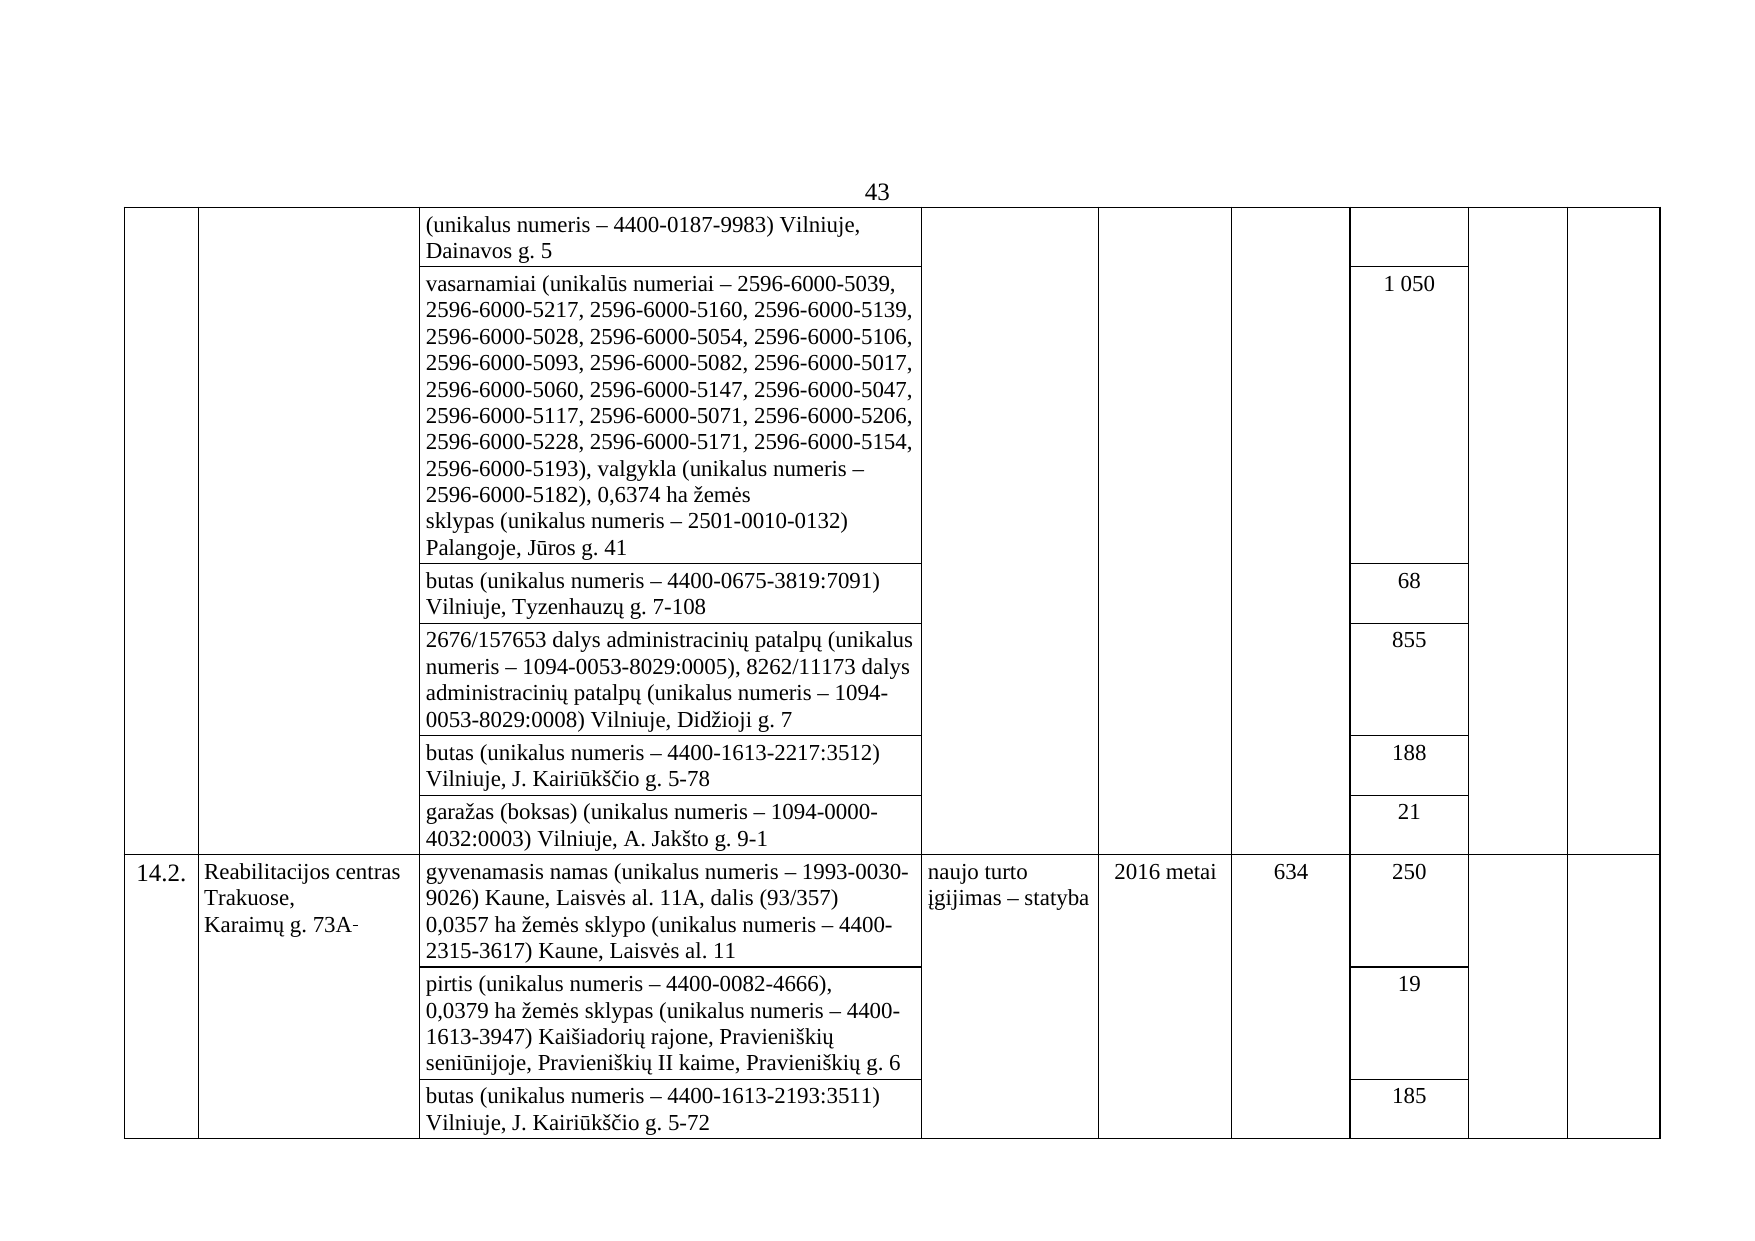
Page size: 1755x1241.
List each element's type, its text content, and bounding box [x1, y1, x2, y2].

table_cell 634 [1232, 855, 1349, 1138]
table_cell [1568, 855, 1659, 1138]
table_cell [1469, 855, 1567, 1138]
table_cell [1232, 208, 1349, 854]
table_cell Reabilitacijos centras Trakuose, Karaimų g. 73A [199, 855, 419, 1138]
table_cell [1351, 208, 1468, 266]
table_cell 21 [1351, 796, 1468, 854]
table_cell 188 [1351, 736, 1468, 794]
table_cell naujo turto įgijimas – statyba [922, 855, 1098, 1138]
table_cell butas (unikalus numeris – 4400-0675-3819:7091) Vilniuje, Tyzenhauzų g. 7-108 [420, 564, 921, 623]
table_cell 1 050 [1351, 267, 1468, 563]
table_cell [1568, 208, 1659, 854]
table_cell garažas (boksas) (unikalus numeris – 1094-0000-4032:0003) Vilniuje, A. Jakšto g. 9-1 [420, 796, 921, 854]
table_cell [125, 208, 198, 854]
table_cell pirtis (unikalus numeris – 4400-0082-4666), 0,0379 ha žemės sklypas (unikalus numeris – 4400-1613-3947) Kaišiadorių rajone, Pravieniškių seniūnijoje, Pravieniškių II kaime, Pravieniškių g. 6 [420, 968, 921, 1079]
table_cell 2676/157653 dalys administracinių patalpų (unikalus numeris – 1094-0053-8029:0005), 8262/11173 dalys administracinių patalpų (unikalus numeris – 1094-0053-8029:0008) Vilniuje, Didžioji g. 7 [420, 624, 921, 735]
table_cell 185 [1351, 1080, 1468, 1138]
table_cell 19 [1351, 968, 1468, 1079]
table_cell gyvenamasis namas (unikalus numeris – 1993-0030-9026) Kaune, Laisvės al. 11A, dalis (93/357) 0,0357 ha žemės sklypo (unikalus numeris – 4400-2315-3617) Kaune, Laisvės al. 11 [420, 855, 921, 966]
table_cell butas (unikalus numeris – 4400-1613-2217:3512) Vilniuje, J. Kairiūkščio g. 5-78 [420, 736, 921, 794]
table_cell 855 [1351, 624, 1468, 735]
table_cell [922, 208, 1098, 854]
table_cell 250 [1351, 855, 1468, 966]
table_cell 14.2. [125, 855, 198, 1138]
table_cell vasarnamiai (unikalūs numeriai – 2596-6000-5039, 2596-6000-5217, 2596-6000-5160, 2596-6000-5139, 2596-6000-5028, 2596-6000-5054, 2596-6000-5106, 2596-6000-5093, 2596-6000-5082, 2596-6000-5017, 2596-6000-5060, 2596-6000-5147, 2596-6000-5047, 2596-6000-5117, 2596-6000-5071, 2596-6000-5206, 2596-6000-5228, 2596-6000-5171, 2596-6000-5154, 2596-6000-5193), valgykla (unikalus numeris – 2596-6000-5182), 0,6374 ha žemės sklypas (unikalus numeris – 2501-0010-0132) Palangoje, Jūros g. 41 [420, 267, 921, 563]
table_cell butas (unikalus numeris – 4400-1613-2193:3511) Vilniuje, J. Kairiūkščio g. 5-72 [420, 1080, 921, 1138]
table_cell (unikalus numeris – 4400-0187-9983) Vilniuje, Dainavos g. 5 [420, 208, 921, 266]
table_cell [199, 208, 419, 854]
table_cell [1099, 208, 1231, 854]
table_cell 2016 metai [1099, 855, 1231, 1138]
table_cell 68 [1351, 564, 1468, 623]
table_cell [1469, 208, 1567, 854]
